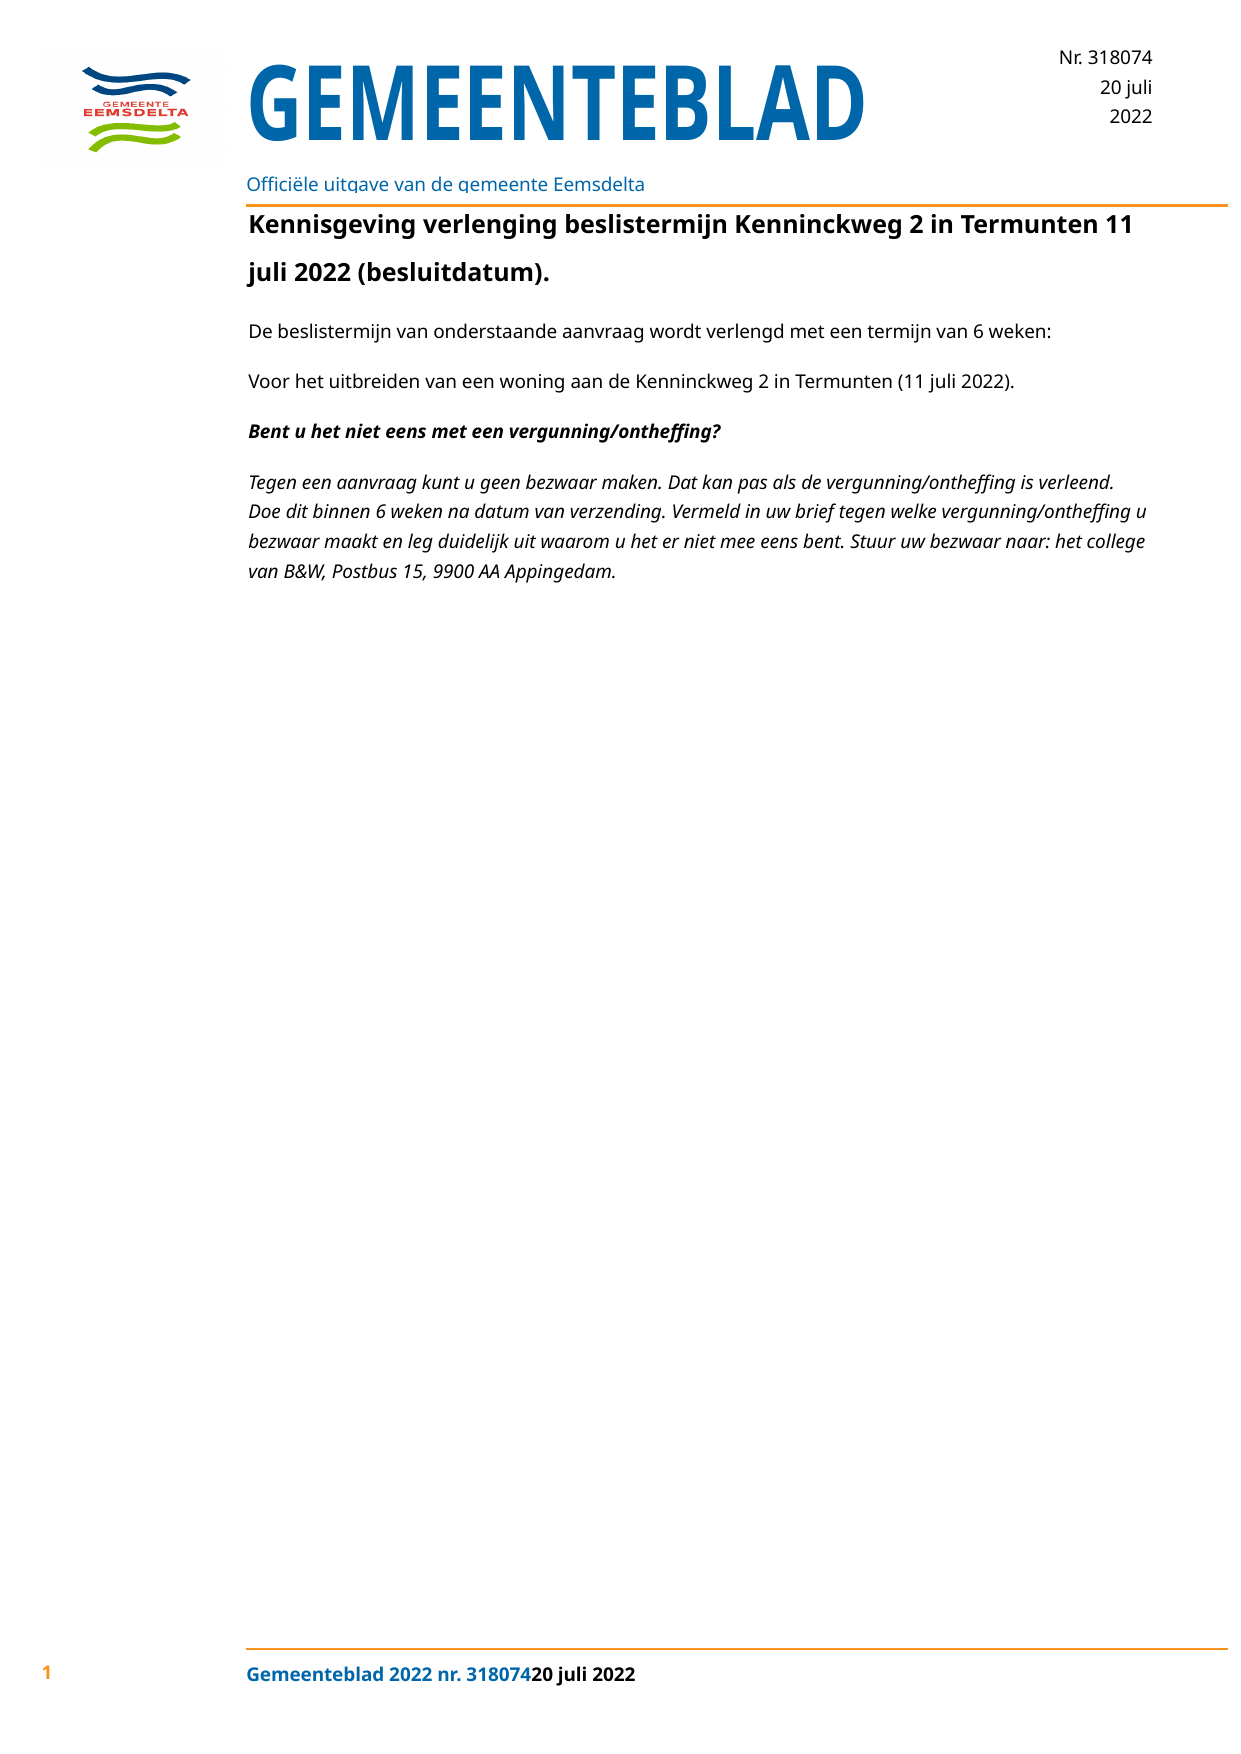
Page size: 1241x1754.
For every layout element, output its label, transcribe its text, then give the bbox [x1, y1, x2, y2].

text Voor het uitbreiden van een woning aan de Kenninckweg 2 in Termunten (11 juli 2022). [248, 368, 1152, 394]
text Tegen een aanvraag kunt u geen bezwaar maken. Dat kan pas als de vergunning/ontheffing is verleend. Doe dit binnen 6 weken na datum van verzending. Vermeld in uw brief tegen welke vergunning/ontheffing u bezwaar maakt en leg duidelijk uit waarom u het er niet mee eens bent. Stuur uw bezwaar naar: het college van B&W, Postbus 15, 9900 AA Appingedam. [248, 469, 1152, 584]
picture [41, 47, 231, 172]
text Bent u het niet eens met een vergunning/ontheffing? [248, 419, 1152, 444]
text De beslistermijn van onderstaande aanvraag wordt verlengd met een termijn van 6 weken: [248, 318, 1152, 344]
text Kennisgeving verlenging beslistermijn Kenninckweg 2 in Termunten 11 juli 2022 (besluitdatum). [248, 207, 1152, 288]
